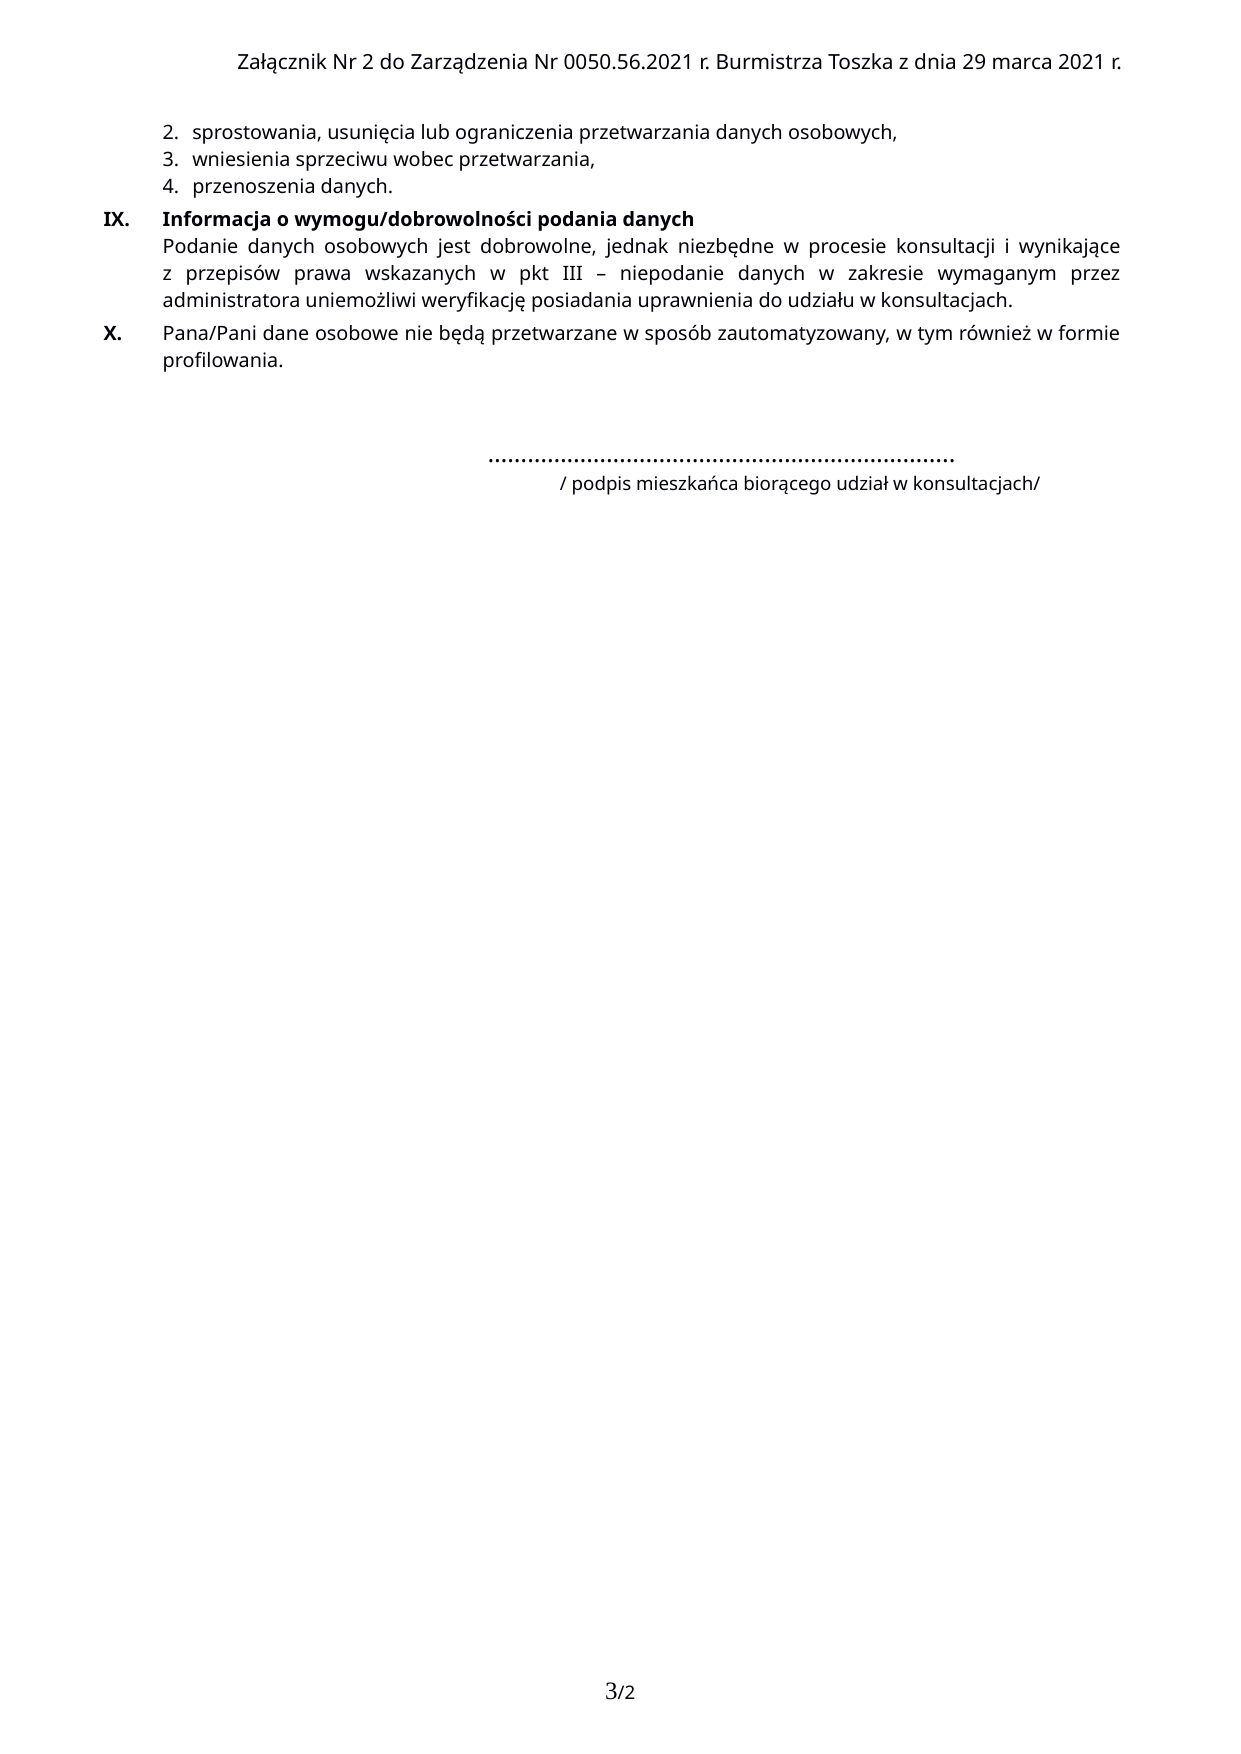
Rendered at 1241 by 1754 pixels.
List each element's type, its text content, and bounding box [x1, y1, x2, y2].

text …………………………………………………………….. [487, 436, 1122, 470]
list Podanie danych osobowych jest dobrowolne, jednak niezbędne w procesie konsultacji i wynikające z przepisów prawa wskazanych w pkt III – niepodanie danych w zakresie wymaganym przez administratora uniemożliwi weryfikację posiadania uprawnienia do udziału w konsultacjach. [162, 232, 1122, 313]
list Pana/Pani dane osobowe nie będą przetwarzane w sposób zautomatyzowany, w tym również w formie profilowania. [103, 319, 1122, 373]
text / podpis mieszkańca biorącego udział w konsultacjach/ [118, 470, 1122, 496]
list Informacja o wymogu/dobrowolności podania danych [103, 205, 1122, 232]
list przenoszenia danych. [162, 172, 1122, 199]
list wniesienia sprzeciwu wobec przetwarzania, [162, 145, 1122, 172]
list sprostowania, usunięcia lub ograniczenia przetwarzania danych osobowych, [162, 118, 1122, 145]
